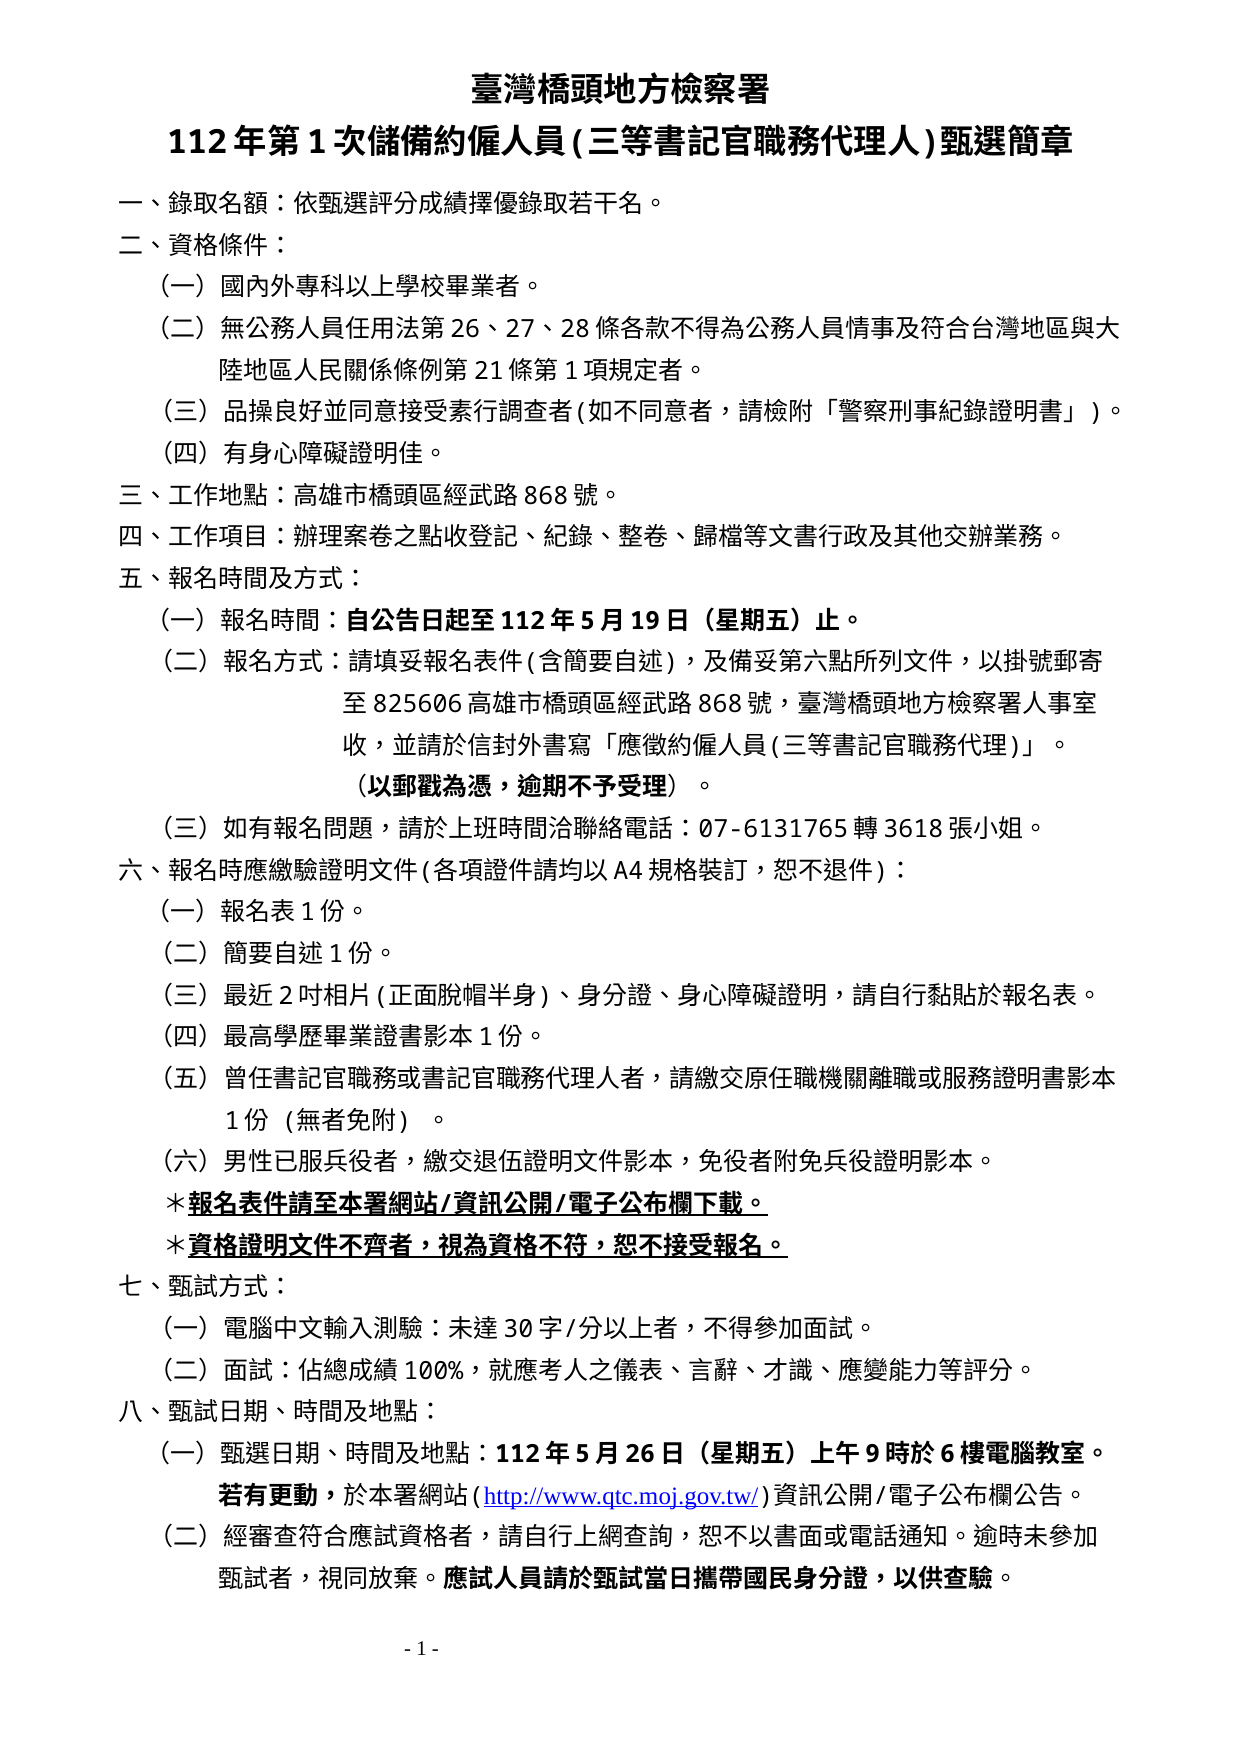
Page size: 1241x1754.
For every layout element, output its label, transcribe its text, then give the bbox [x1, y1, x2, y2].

text ＊資格證明文件不齊者，視為資格不符，恕不接受報名。 [118, 1221, 1122, 1262]
text 七、甄試方式： [118, 1262, 1122, 1304]
text （一）報名表1份。 [130, 887, 1122, 929]
text 六、報名時應繳驗證明文件(各項證件請均以A4規格裝訂，恕不退件)： [118, 846, 1122, 887]
text （二）報名方式：請填妥報名表件(含簡要自述)，及備妥第六點所列文件，以掛號郵寄至825606高雄市橋頭區經武路868號，臺灣橋頭地方檢察署人事室收，並請於信封外書寫「應徵約僱人員(三等書記官職務代理)」。（以郵戳為憑，逾期不予受理）。 [118, 637, 1122, 804]
text （二）無公務人員任用法第26、27、28條各款不得為公務人員情事及符合台灣地區與大陸地區人民關係條例第21條第1項規定者。 [130, 304, 1122, 387]
text （三）如有報名問題，請於上班時間洽聯絡電話：07-6131765轉3618張小姐。 [118, 804, 1122, 846]
text （四）有身心障礙證明佳。 [118, 429, 1122, 471]
text （一）國內外專科以上學校畢業者。 [130, 262, 1122, 304]
text 八、甄試日期、時間及地點： [118, 1387, 1122, 1429]
text （三）最近2吋相片(正面脫帽半身)、身分證、身心障礙證明，請自行黏貼於報名表。 [118, 971, 1122, 1012]
text （二）經審查符合應試資格者，請自行上網查詢，恕不以書面或電話通知。逾時未參加甄試者，視同放棄。應試人員請於甄試當日攜帶國民身分證，以供查驗。 [118, 1512, 1122, 1596]
text 五、報名時間及方式： [118, 554, 1122, 596]
text ＊報名表件請至本署網站/資訊公開/電子公布欄下載。 [118, 1179, 1122, 1221]
text 臺灣橋頭地方檢察署 [118, 75, 1122, 108]
text （五）曾任書記官職務或書記官職務代理人者，請繳交原任職機關離職或服務證明書影本1份 (無者免附) 。 [118, 1054, 1122, 1137]
text 112年第1次儲備約僱人員(三等書記官職務代理人)甄選簡章 [118, 127, 1122, 160]
text 四、工作項目：辦理案卷之點收登記、紀錄、整卷、歸檔等文書行政及其他交辦業務。 [118, 512, 1122, 554]
text （二）面試：佔總成績100%，就應考人之儀表、言辭、才識、應變能力等評分。 [118, 1346, 1122, 1387]
text 三、工作地點：高雄市橋頭區經武路868號。 [118, 471, 1122, 512]
text （六）男性已服兵役者，繳交退伍證明文件影本，免役者附免兵役證明影本。 [118, 1137, 1122, 1179]
text （二）簡要自述1份。 [118, 929, 1122, 971]
list 二、資格條件： [118, 221, 1122, 262]
text （三）品操良好並同意接受素行調查者(如不同意者，請檢附「警察刑事紀錄證明書」)。 [118, 387, 1122, 429]
list 一、錄取名額：依甄選評分成績擇優錄取若干名。 [118, 179, 1122, 221]
text （一）電腦中文輸入測驗：未達30字/分以上者，不得參加面試。 [118, 1304, 1122, 1346]
text （一）報名時間：自公告日起至112年5月19日（星期五）止。 [130, 596, 1122, 637]
text （四）最高學歷畢業證書影本1份。 [118, 1012, 1122, 1054]
text （一）甄選日期、時間及地點：112年5月26日（星期五）上午9時於6樓電腦教室。若有更動，於本署網站(http://www.qtc.moj.gov.tw/)資訊公開/電子公布欄公告。 [130, 1429, 1122, 1512]
